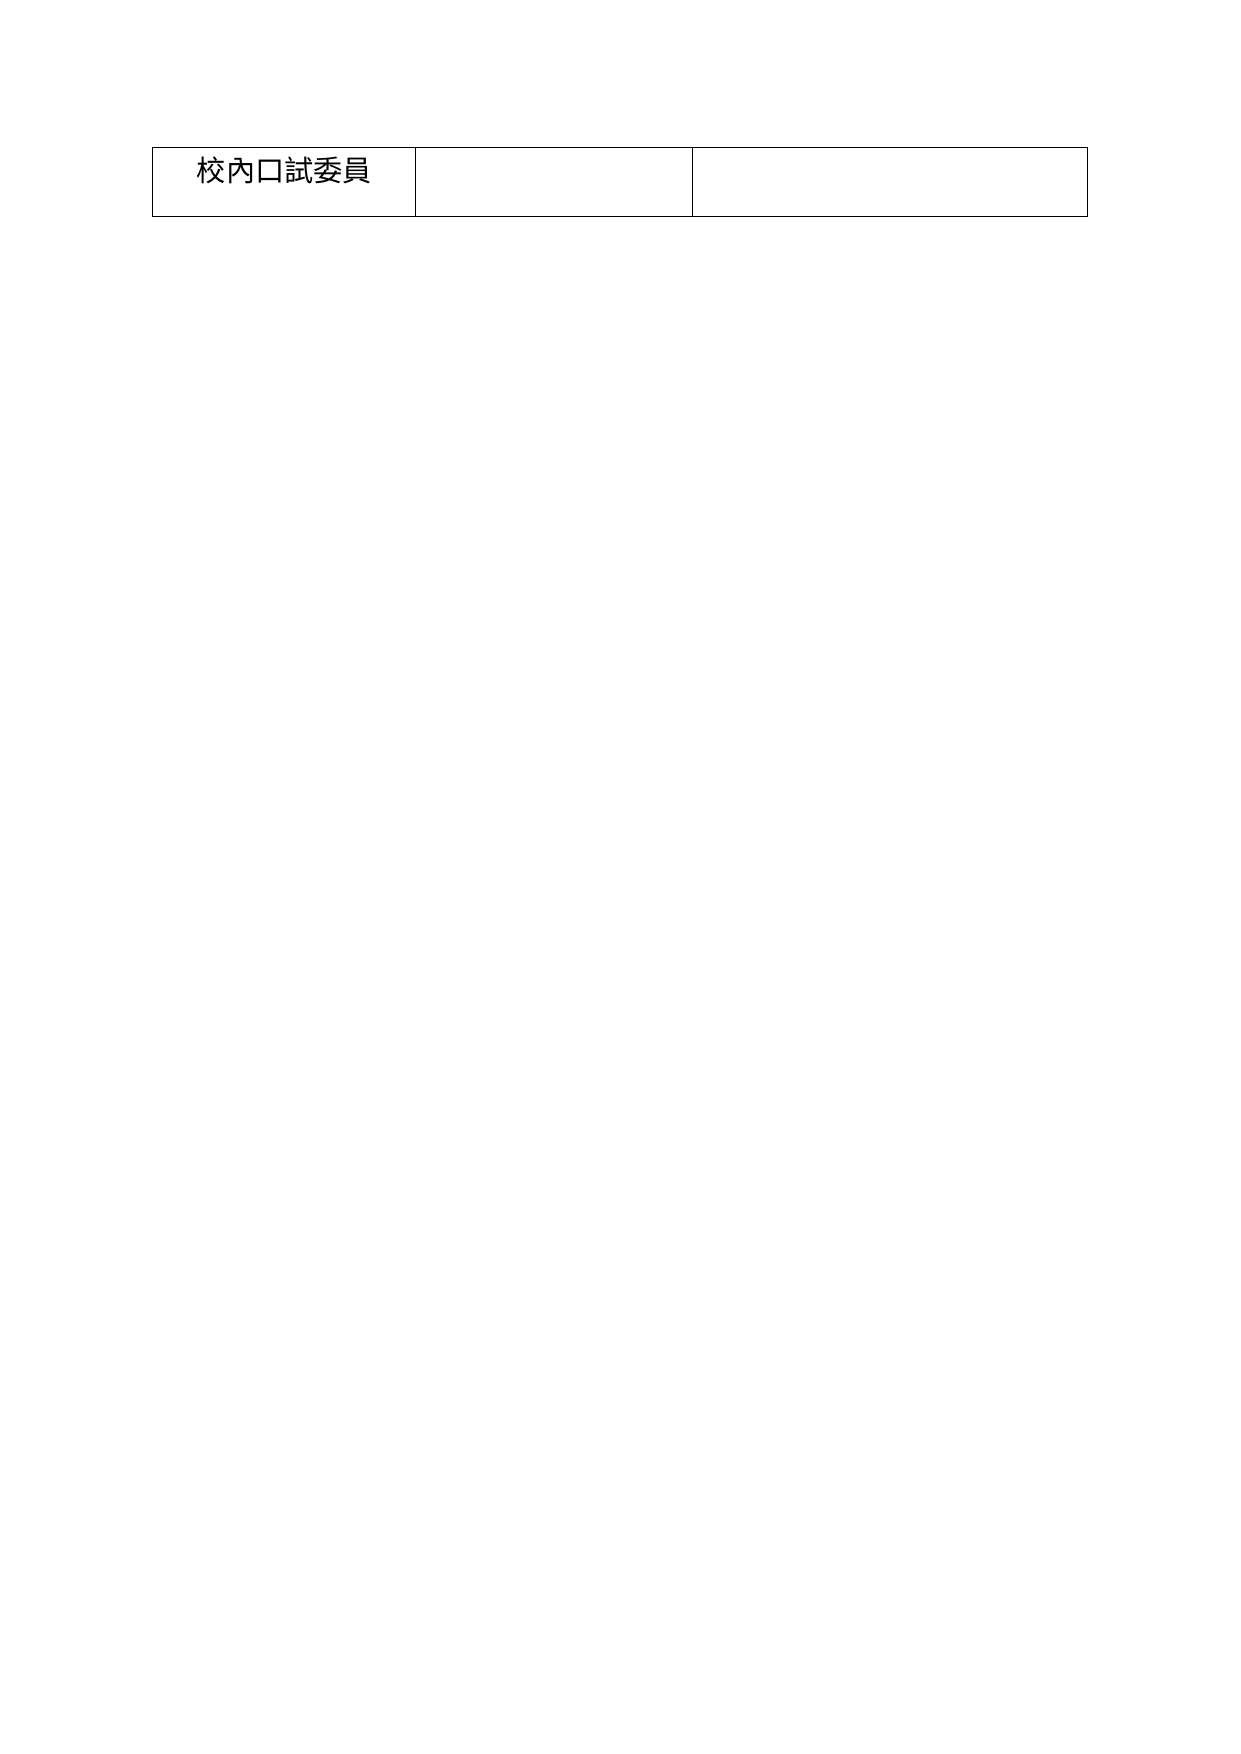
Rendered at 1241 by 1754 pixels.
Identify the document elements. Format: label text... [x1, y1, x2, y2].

table_cell [693, 148, 1087, 216]
table_cell [416, 148, 692, 216]
table_cell 校內口試委員 [153, 148, 415, 216]
